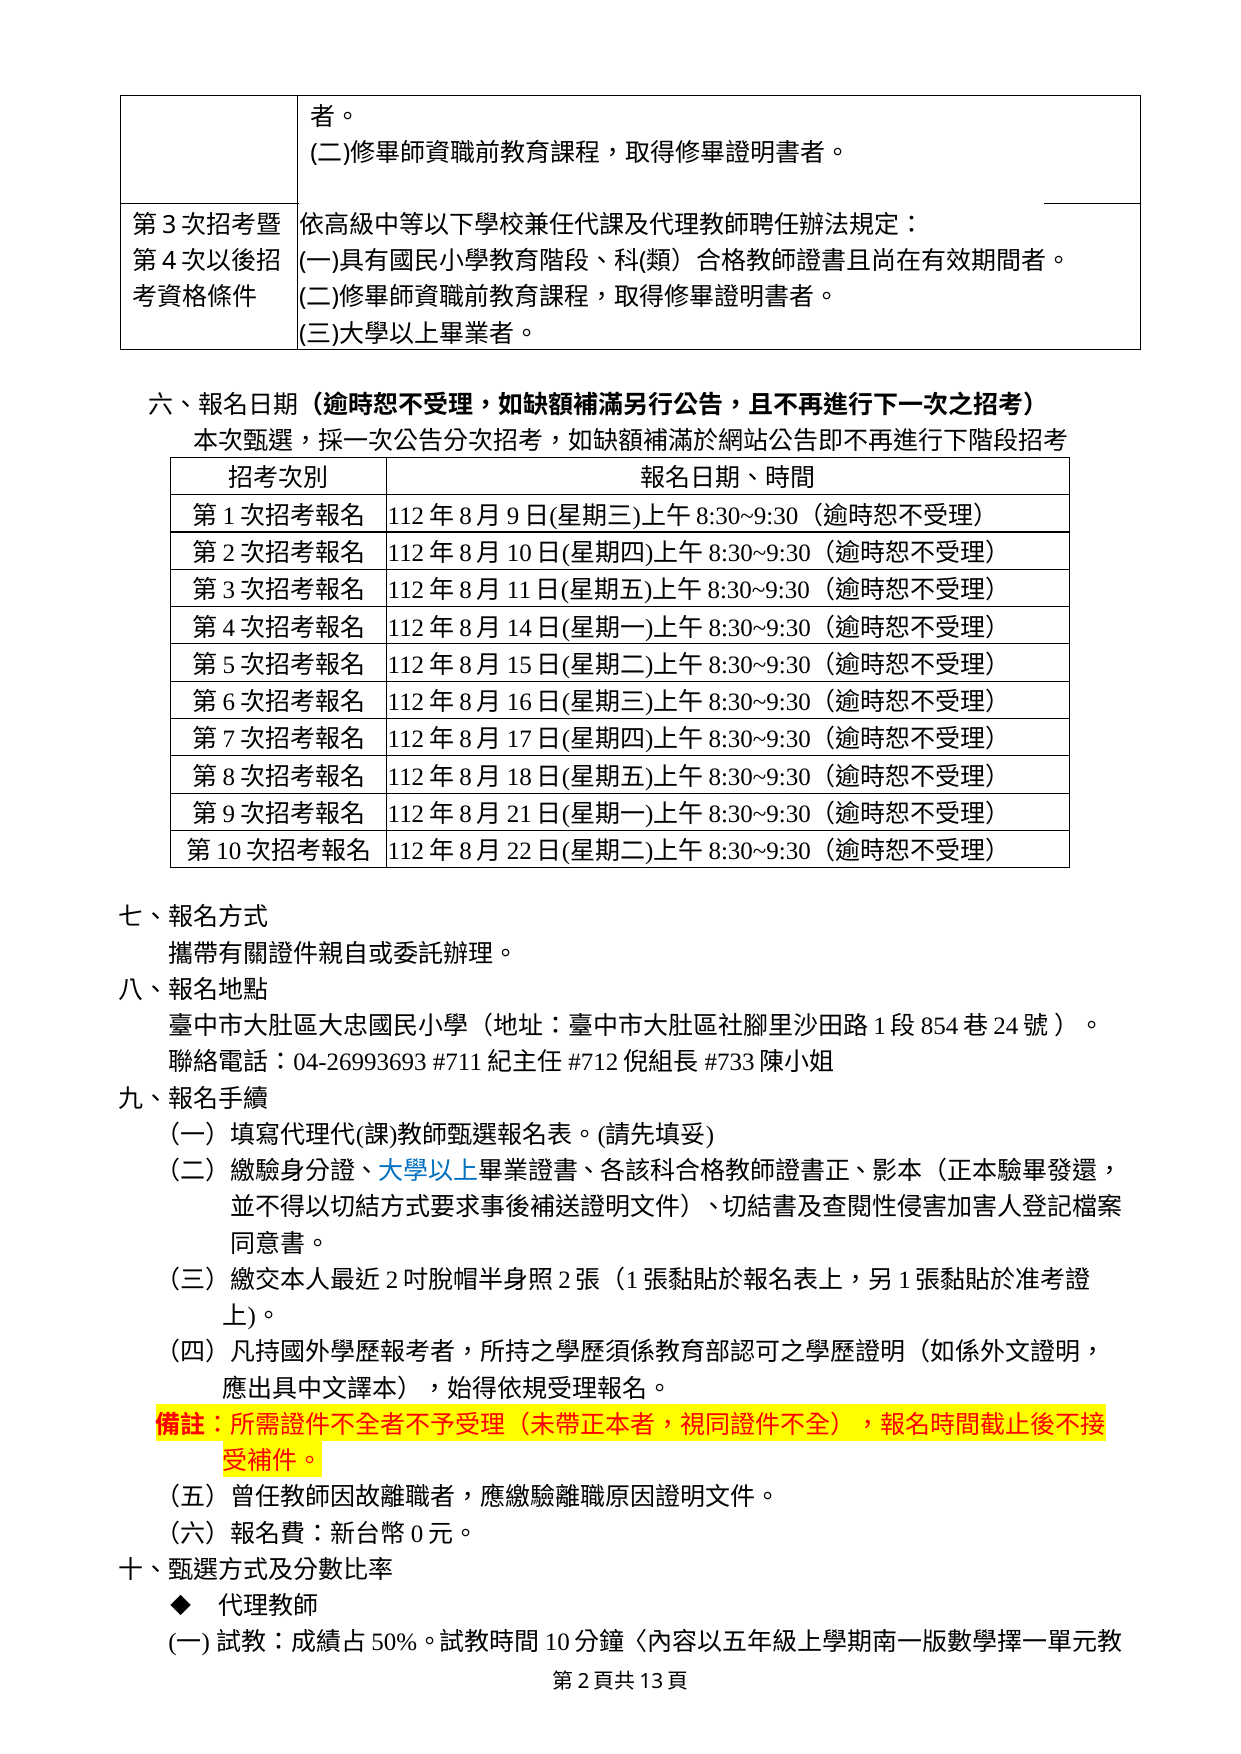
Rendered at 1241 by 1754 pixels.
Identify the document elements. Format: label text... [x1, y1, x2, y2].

text (一) 試教：成績占50%。試教時間10分鐘〈內容以五年級上學期南一版數學擇一單元教 [168, 1622, 1122, 1658]
table_cell 112年8月10日(星期四)上午8:30~9:30（逾時恕不受理） [387, 533, 1069, 569]
table_cell 第8次招考報名 [171, 756, 386, 792]
text （三）繳交本人最近2吋脫帽半身照2張（1張黏貼於報名表上，另1張黏貼於准考證上)。 [156, 1259, 1122, 1332]
table_cell 第10次招考報名 [171, 831, 386, 867]
table_cell 112年8月18日(星期五)上午8:30~9:30（逾時恕不受理） [387, 756, 1069, 792]
text 備註：所需證件不全者不予受理（未帶正本者，視同證件不全），報名時間截止後不接受補件。 [156, 1404, 1122, 1477]
text 九、報名手續 [118, 1078, 1122, 1114]
table_cell 第5次招考報名 [171, 644, 386, 681]
table_cell 第6次招考報名 [171, 682, 386, 718]
table_cell 第4次招考報名 [171, 607, 386, 643]
text （五）曾任教師因故離職者，應繳驗離職原因證明文件。 [156, 1477, 1122, 1513]
table_header 招考次別 [171, 458, 386, 494]
table_cell 依高級中等以下學校兼任代課及代理教師聘任辦法規定： (一)具有國民小學教育階段、科(類）合格教師證書且尚在有效期間者。 (二)修畢師資職前教育課程，取得修畢證明書者。 (三)大學以上畢業者。 [298, 204, 1140, 349]
text 本次甄選，採一次公告分次招考，如缺額補滿於網站公告即不再進行下階段招考 [193, 421, 1122, 457]
table_cell 112年8月14日(星期一)上午8:30~9:30（逾時恕不受理） [387, 607, 1069, 643]
table_cell 第3次招考報名 [171, 570, 386, 606]
table_cell 112年8月22日(星期二)上午8:30~9:30（逾時恕不受理） [387, 831, 1069, 867]
text （四）凡持國外學歷報考者，所持之學歷須係教育部認可之學歷證明（如係外文證明，應出具中文譯本），始得依規受理報名。 [156, 1332, 1122, 1404]
text 聯絡電話：04-26993693 #711紀主任 #712倪組長 #733陳小姐 [168, 1042, 1122, 1078]
table_header 報名日期、時間 [387, 458, 1069, 494]
table_cell 112年8月9日(星期三)上午8:30~9:30（逾時恕不受理） [387, 495, 1069, 531]
table_cell 112年8月21日(星期一)上午8:30~9:30（逾時恕不受理） [387, 794, 1069, 830]
text （六）報名費：新台幣0元。 [156, 1513, 1122, 1549]
table_cell 112年8月15日(星期二)上午8:30~9:30（逾時恕不受理） [387, 644, 1069, 681]
table_cell [121, 96, 297, 203]
text （一）填寫代理代(課)教師甄選報名表。(請先填妥) [118, 1114, 1122, 1151]
table_cell 第3次招考暨第4次以後招考資格條件 [121, 204, 297, 349]
text 十、甄選方式及分數比率 [118, 1549, 1122, 1586]
table_header 者。 (二)修畢師資職前教育課程，取得修畢證明書者。 [300, 97, 1044, 203]
table_cell 112年8月17日(星期四)上午8:30~9:30（逾時恕不受理） [387, 719, 1069, 755]
table_cell 第2次招考報名 [171, 533, 386, 569]
table_cell 112年8月16日(星期三)上午8:30~9:30（逾時恕不受理） [387, 682, 1069, 718]
table_cell 第7次招考報名 [171, 719, 386, 755]
text 六、報名日期（逾時恕不受理，如缺額補滿另行公告，且不再進行下一次之招考） [148, 384, 1122, 421]
list 代理教師 [168, 1586, 1122, 1622]
text 七、報名方式 攜帶有關證件親自或委託辦理。 [118, 897, 1122, 969]
text 八、報名地點 臺中市大肚區大忠國民小學（地址：臺中市大肚區社腳里沙田路1段854巷24號 ）。 [118, 969, 1122, 1042]
table_cell [1045, 96, 1140, 203]
text （二）繳驗身分證、大學以上畢業證書、各該科合格教師證書正、影本（正本驗畢發還，並不得以切結方式要求事後補送證明文件）、切結書及查閱性侵害加害人登記檔案同意書。 [156, 1151, 1122, 1259]
table_cell 第9次招考報名 [171, 794, 386, 830]
table_cell 第1次招考報名 [171, 495, 386, 531]
table_cell 112年8月11日(星期五)上午8:30~9:30（逾時恕不受理） [387, 570, 1069, 606]
